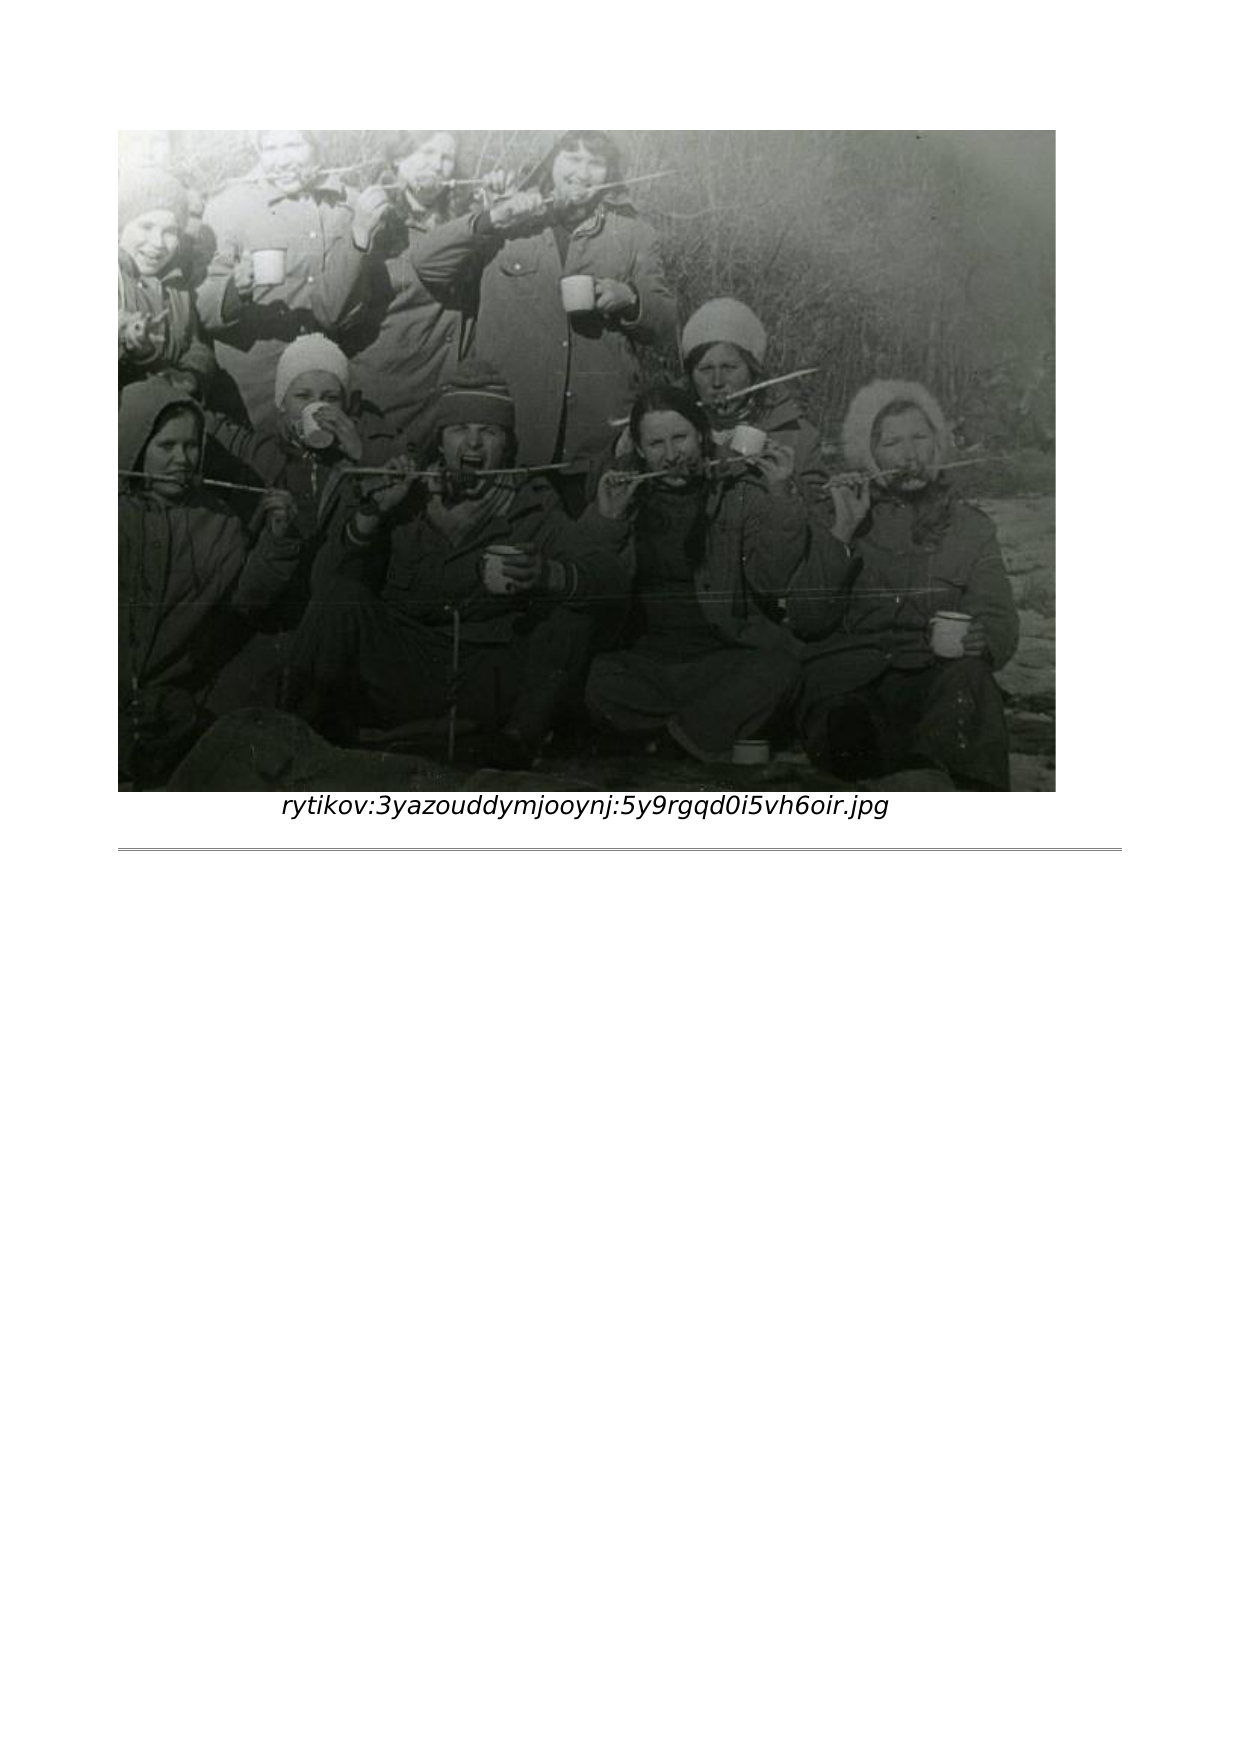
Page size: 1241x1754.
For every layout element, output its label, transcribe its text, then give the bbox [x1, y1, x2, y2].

text rytikov:3yazouddymjooynj:5y9rgqd0i5vh6oir.jpg [118, 792, 1056, 821]
picture [118, 130, 1056, 792]
